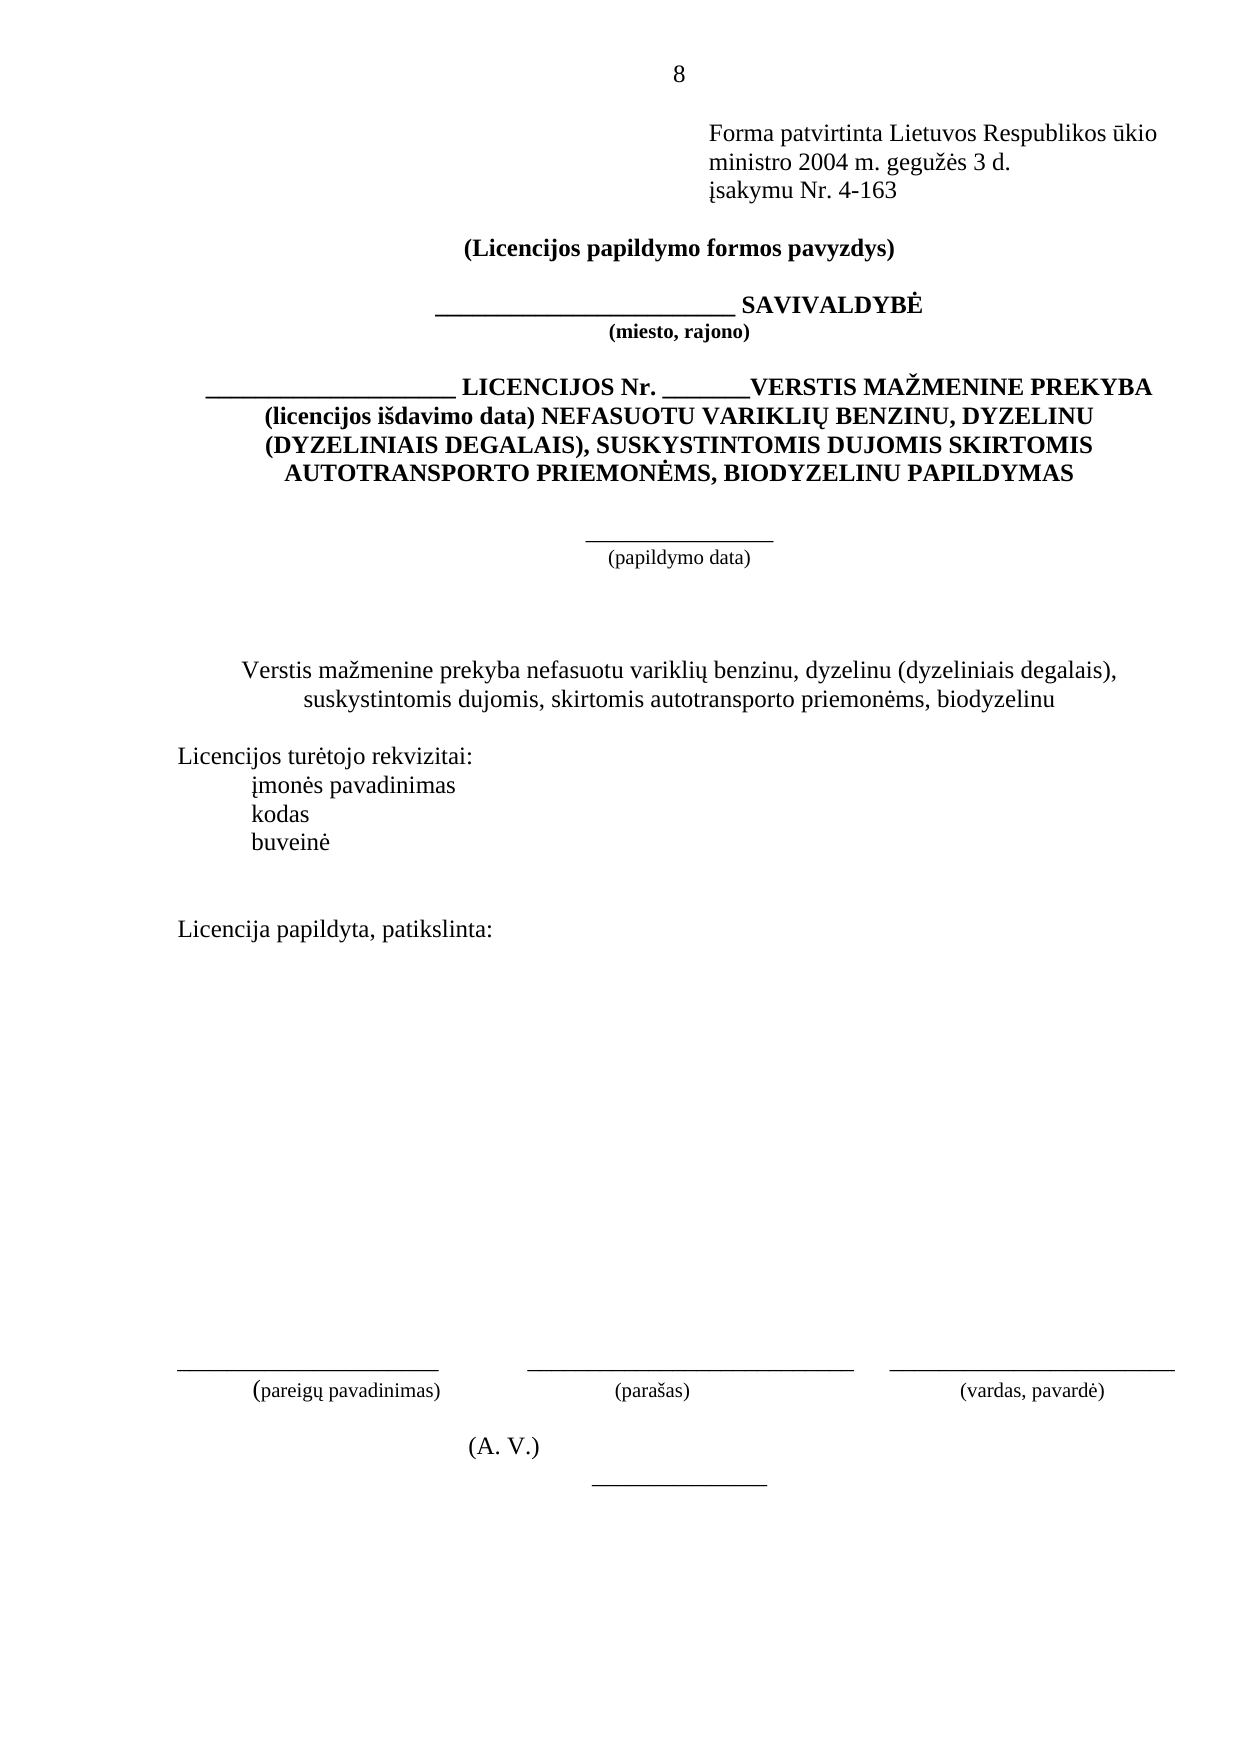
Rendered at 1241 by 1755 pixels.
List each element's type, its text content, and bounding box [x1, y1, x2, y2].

text įsakymu Nr. 4-163 [177, 176, 1181, 204]
text _______________ [177, 516, 1181, 545]
text Forma patvirtinta Lietuvos Respublikos ūkio [709, 118, 1181, 147]
text (papildymo data) [177, 545, 1181, 569]
text (Licencijos papildymo formos pavyzdys) [177, 233, 1181, 262]
text ________________________ SAVIVALDYBĖ [177, 291, 1181, 319]
text (A. V.) [177, 1431, 1181, 1460]
text ______________ [177, 1460, 1181, 1489]
text Verstis mažmenine prekyba nefasuotu variklių benzinu, dyzelinu (dyzeliniais degalais), suskystintomis dujomis, skirtomis autotransporto priemonėms, biodyzelinu [177, 655, 1181, 712]
text (licencijos išdavimo data) NEFASUOTU VARIKLIŲ BENZINU, DYZELINU (DYZELINIAIS DEGALAIS), SUSKYSTINTOMIS DUJOMIS SKIRTOMIS AUTOTRANSPORTO PRIEMONĖMS, BIODYZELINU PAPILDYMAS [177, 401, 1181, 487]
text (miesto, rajono) [177, 319, 1181, 343]
text ministro 2004 m. gegužės 3 d. [177, 147, 1181, 176]
text Licencijos turėtojo rekvizitai: [177, 741, 1181, 770]
text Licencija papildyta, patikslinta: [177, 914, 1181, 942]
text kodas [177, 799, 1181, 827]
text įmonės pavadinimas [177, 770, 1181, 799]
text buveinė [177, 827, 1181, 856]
text (pareigų pavadinimas) (parašas) (vardas, pavardė) [177, 1374, 1181, 1402]
text ____________________ LICENCIJOS Nr. _______VERSTIS MAŽMENINE PREKYBA [177, 372, 1181, 401]
